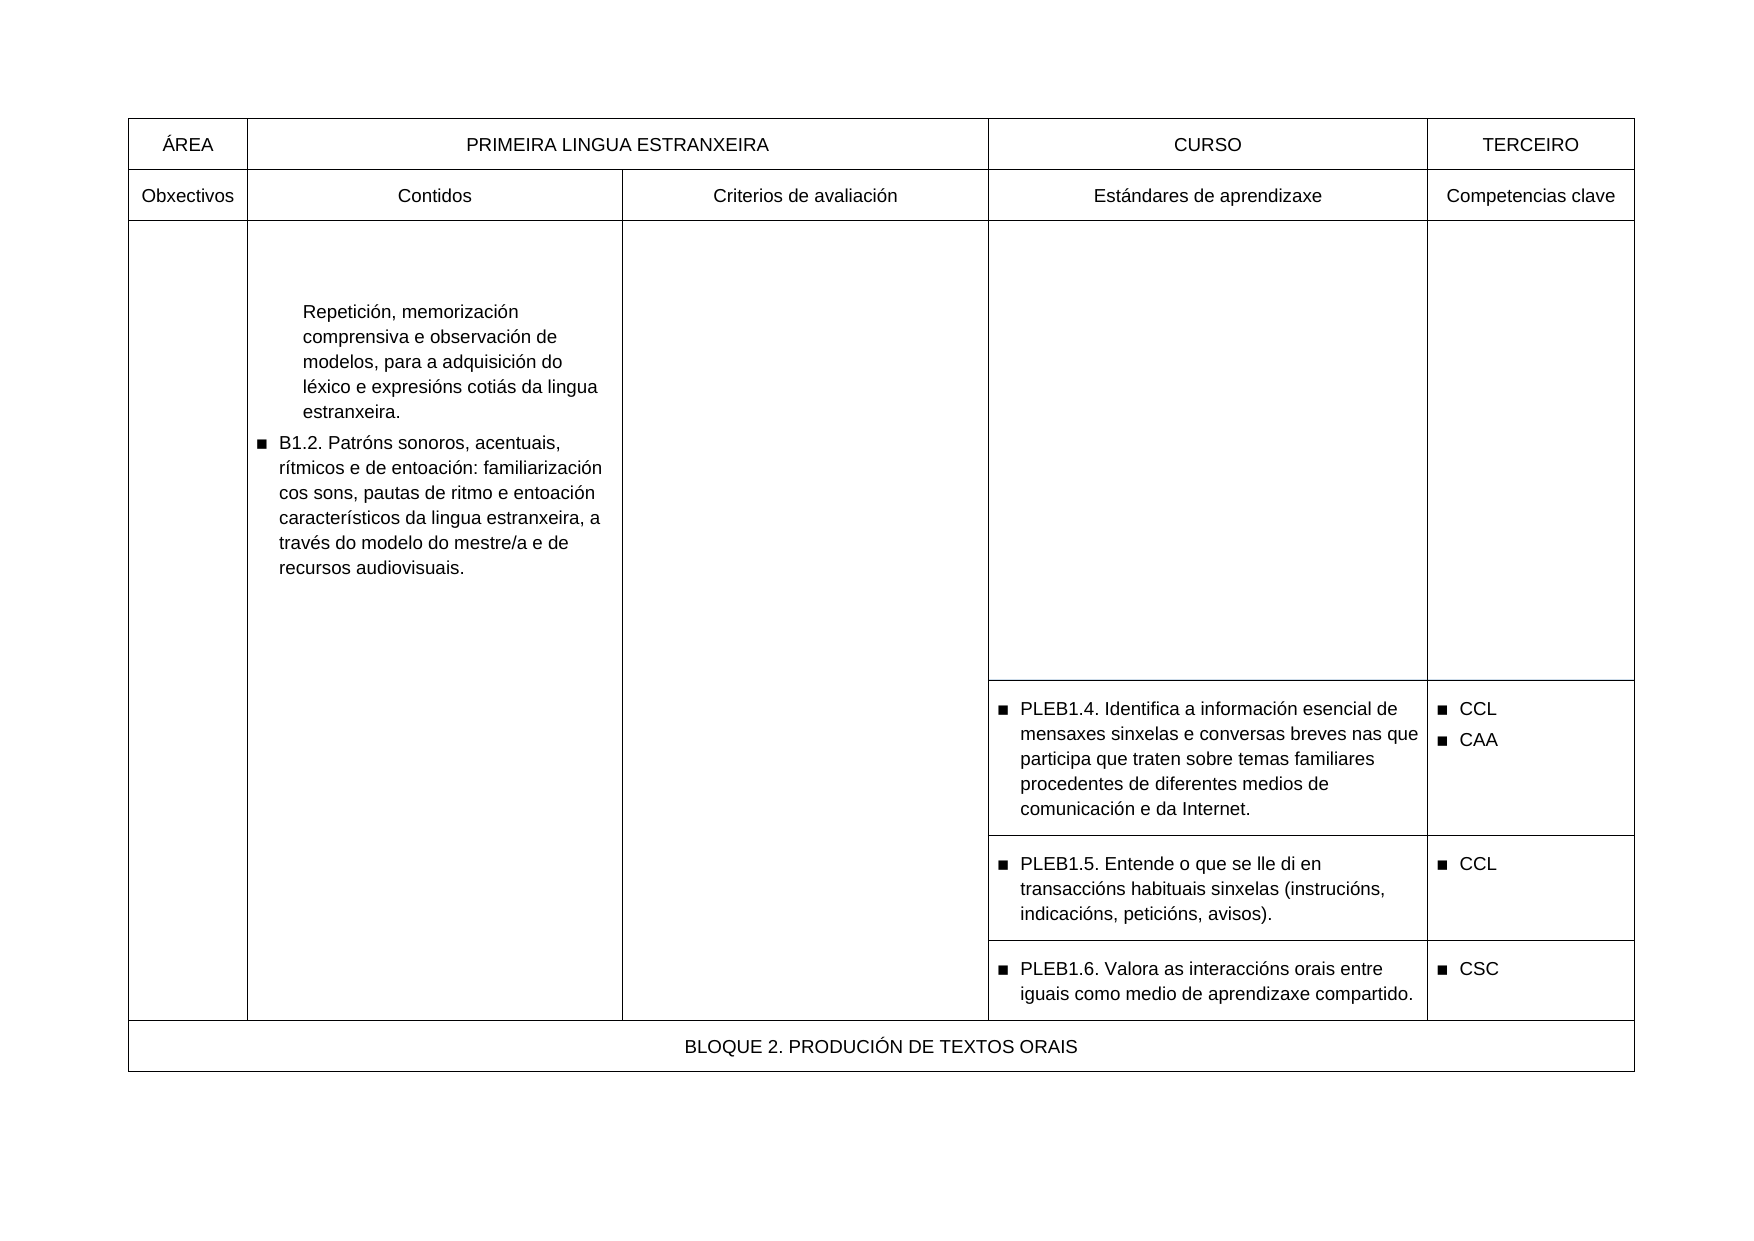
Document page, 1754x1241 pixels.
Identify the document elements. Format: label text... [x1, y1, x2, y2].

table_cell [623, 221, 988, 1020]
table_cell [129, 221, 247, 1020]
table_cell PLEB1.5. Entende o que se lle di en transaccións habituais sinxelas (instrucións, indicacións, peticións, avisos). [989, 836, 1427, 940]
table_cell Competencias clave [1428, 170, 1634, 220]
table_cell CCL CAA [1428, 681, 1634, 835]
table_header PRIMEIRA LINGUA ESTRANXEIRA [248, 119, 988, 169]
table_header TERCEIRO [1428, 119, 1634, 169]
table_header ÁREA [129, 119, 247, 169]
table_cell Contidos [248, 170, 622, 220]
table_cell Obxectivos [129, 170, 247, 220]
table_header CURSO [989, 119, 1427, 169]
table_cell Repetición, memorización comprensiva e observación de modelos, para a adquisición do léxico e expresións cotiás da lingua estranxeira. B1.2. Patróns sonoros, acentuais, rítmicos e de entoación: familiarización cos sons, pautas de ritmo e entoación característicos da lingua estranxeira, a través do modelo do mestre/a e de recursos audiovisuais. [248, 221, 622, 1020]
table_cell Estándares de aprendizaxe [989, 170, 1427, 220]
table_cell PLEB1.4. Identifica a información esencial de mensaxes sinxelas e conversas breves nas que participa que traten sobre temas familiares procedentes de diferentes medios de comunicación e da Internet. [989, 681, 1427, 835]
table_cell [989, 221, 1427, 679]
table_cell PLEB1.6. Valora as interaccións orais entre iguais como medio de aprendizaxe compartido. [989, 941, 1427, 1020]
table_cell CCL [1428, 836, 1634, 940]
table_cell Criterios de avaliación [623, 170, 988, 220]
table_cell CSC [1428, 941, 1634, 1020]
table_cell [1428, 221, 1634, 679]
table_cell BLOQUE 2. PRODUCIÓN DE TEXTOS ORAIS [129, 1021, 1634, 1071]
